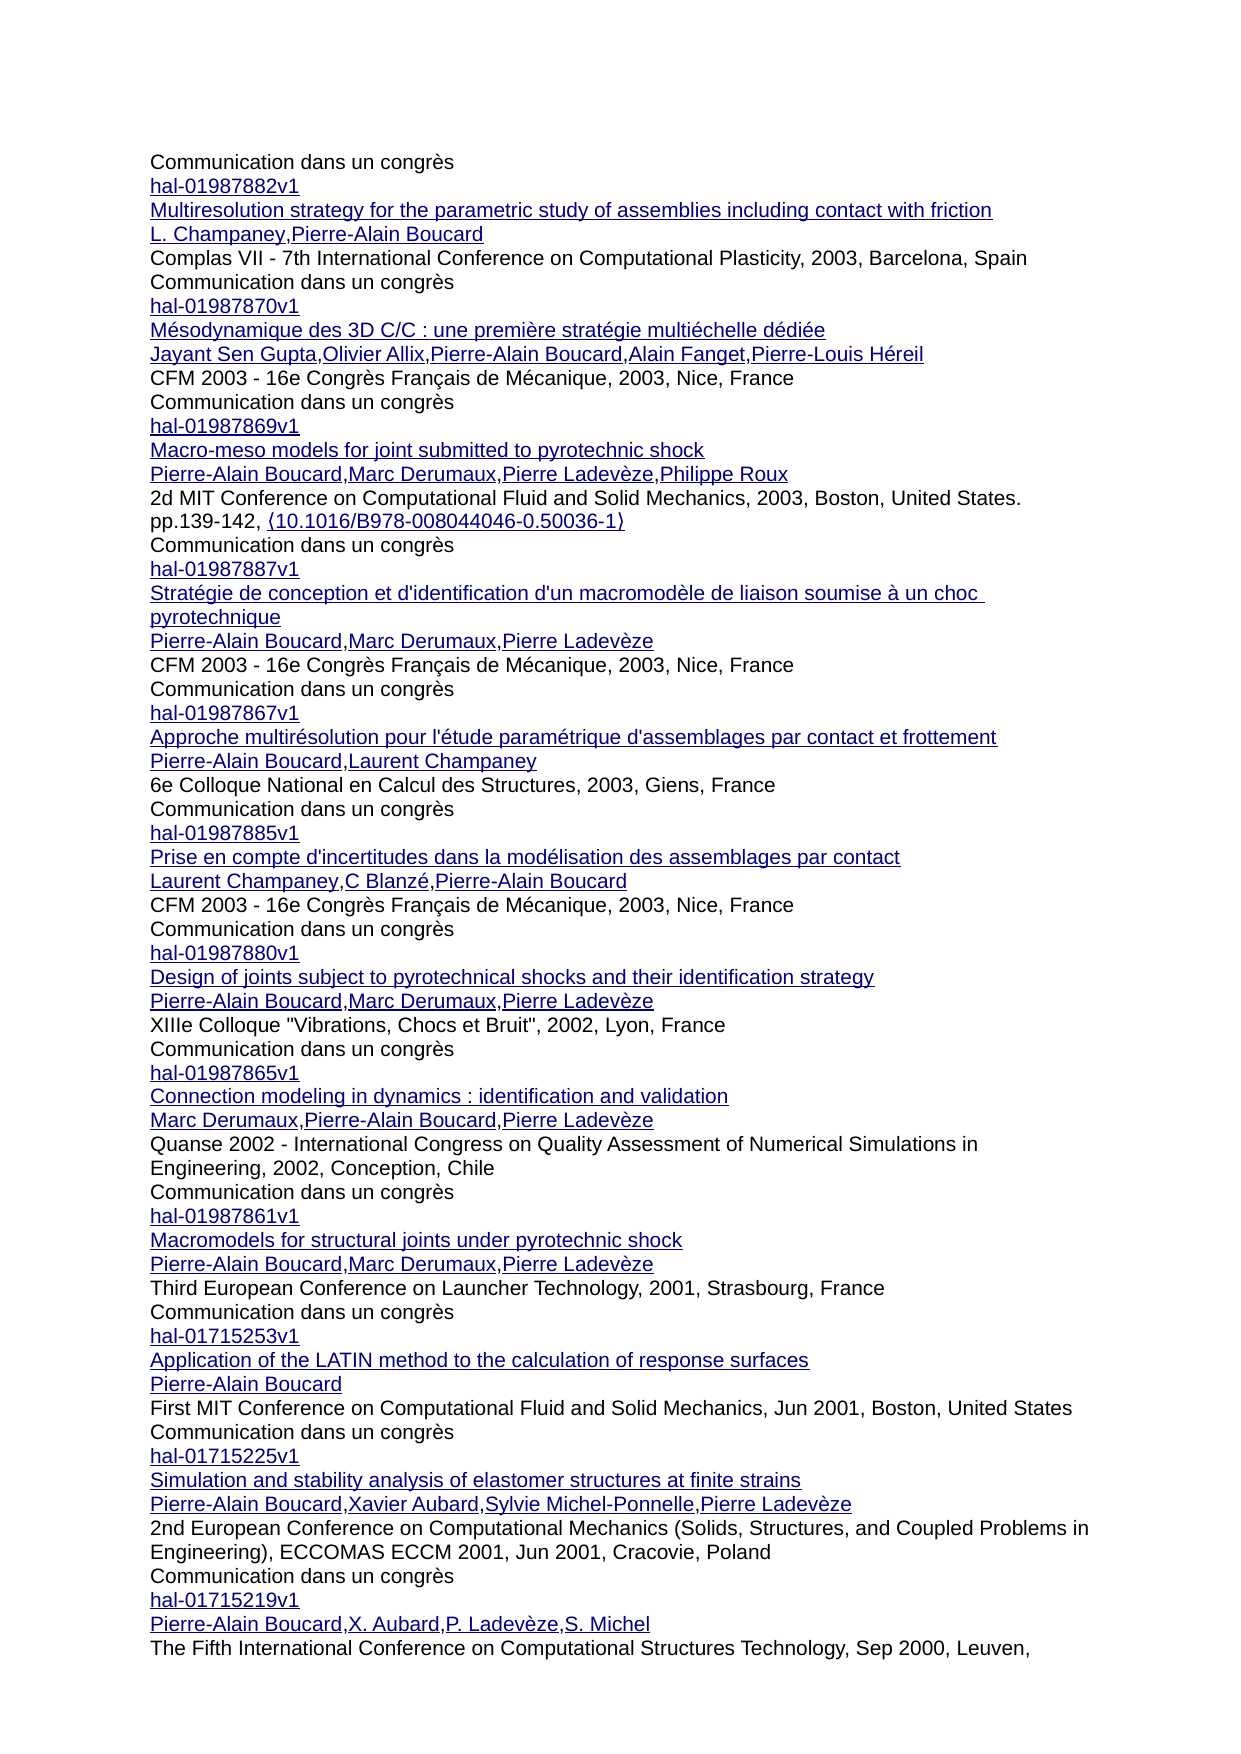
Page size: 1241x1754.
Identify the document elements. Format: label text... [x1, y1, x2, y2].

table_cell Multiresolution strategy for the parametric study of assemblies including contact with friction L. Champaney,Pierre-Alain Boucard Complas VII - 7th International Conference on Computational Plasticity, 2003, Barcelona, Spain Communication dans un congrès hal-01987870v1 [150, 198, 1090, 318]
table_cell Mésodynamique des 3D C/C : une première stratégie multiéchelle dédiée Jayant Sen Gupta,Olivier Allix,Pierre-Alain Boucard,Alain Fanget,Pierre-Louis Héreil CFM 2003 - 16e Congrès Français de Mécanique, 2003, Nice, France Communication dans un congrès hal-01987869v1 [150, 318, 1090, 437]
table_cell Macromodels for structural joints under pyrotechnic shock Pierre-Alain Boucard,Marc Derumaux,Pierre Ladevèze Third European Conference on Launcher Technology, 2001, Strasbourg, France Communication dans un congrès hal-01715253v1 [150, 1228, 1090, 1348]
table_cell Stratégie de conception et d'identification d'un macromodèle de liaison soumise à un choc pyrotechnique Pierre-Alain Boucard,Marc Derumaux,Pierre Ladevèze CFM 2003 - 16e Congrès Français de Mécanique, 2003, Nice, France Communication dans un congrès hal-01987867v1 [150, 581, 1090, 725]
table_cell Prise en compte d'incertitudes dans la modélisation des assemblages par contact Laurent Champaney,C Blanzé,Pierre-Alain Boucard CFM 2003 - 16e Congrès Français de Mécanique, 2003, Nice, France Communication dans un congrès hal-01987880v1 [150, 845, 1090, 964]
table_cell Communication dans un congrès hal-01987882v1 [150, 150, 1090, 198]
table_cell Modelling and Simulation of Damage in Metal-Elastomer Structures at High Strains Pierre-Alain Boucard,X. Aubard,P. Ladevèze,S. Michel The Fifth International Conference on Computational Structures Technology, Sep 2000, Leuven, France. ⟨10.4203/ccp.67.4.2⟩ Communication dans un congrès hal-01697959v1 [150, 1611, 1090, 1659]
table_cell Simulation and stability analysis of elastomer structures at finite strains Pierre-Alain Boucard,Xavier Aubard,Sylvie Michel-Ponnelle,Pierre Ladevèze 2nd European Conference on Computational Mechanics (Solids, Structures, and Coupled Problems in Engineering), ECCOMAS ECCM 2001, Jun 2001, Cracovie, Poland Communication dans un congrès hal-01715219v1 [150, 1468, 1090, 1611]
table_cell Design of joints subject to pyrotechnical shocks and their identification strategy Pierre-Alain Boucard,Marc Derumaux,Pierre Ladevèze XIIIe Colloque "Vibrations, Chocs et Bruit", 2002, Lyon, France Communication dans un congrès hal-01987865v1 [150, 965, 1090, 1084]
table_cell Macro-meso models for joint submitted to pyrotechnic shock Pierre-Alain Boucard,Marc Derumaux,Pierre Ladevèze,Philippe Roux 2d MIT Conference on Computational Fluid and Solid Mechanics, 2003, Boston, United States. pp.139-142, ⟨10.1016/B978-008044046-0.50036-1⟩ Communication dans un congrès hal-01987887v1 [150, 438, 1090, 581]
table_cell Approche multirésolution pour l'étude paramétrique d'assemblages par contact et frottement Pierre-Alain Boucard,Laurent Champaney 6e Colloque National en Calcul des Structures, 2003, Giens, France Communication dans un congrès hal-01987885v1 [150, 725, 1090, 845]
table_cell Application of the LATIN method to the calculation of response surfaces Pierre-Alain Boucard First MIT Conference on Computational Fluid and Solid Mechanics, Jun 2001, Boston, United States Communication dans un congrès hal-01715225v1 [150, 1348, 1090, 1468]
table_cell Connection modeling in dynamics : identification and validation Marc Derumaux,Pierre-Alain Boucard,Pierre Ladevèze Quanse 2002 - International Congress on Quality Assessment of Numerical Simulations in Engineering, 2002, Conception, Chile Communication dans un congrès hal-01987861v1 [150, 1084, 1090, 1228]
